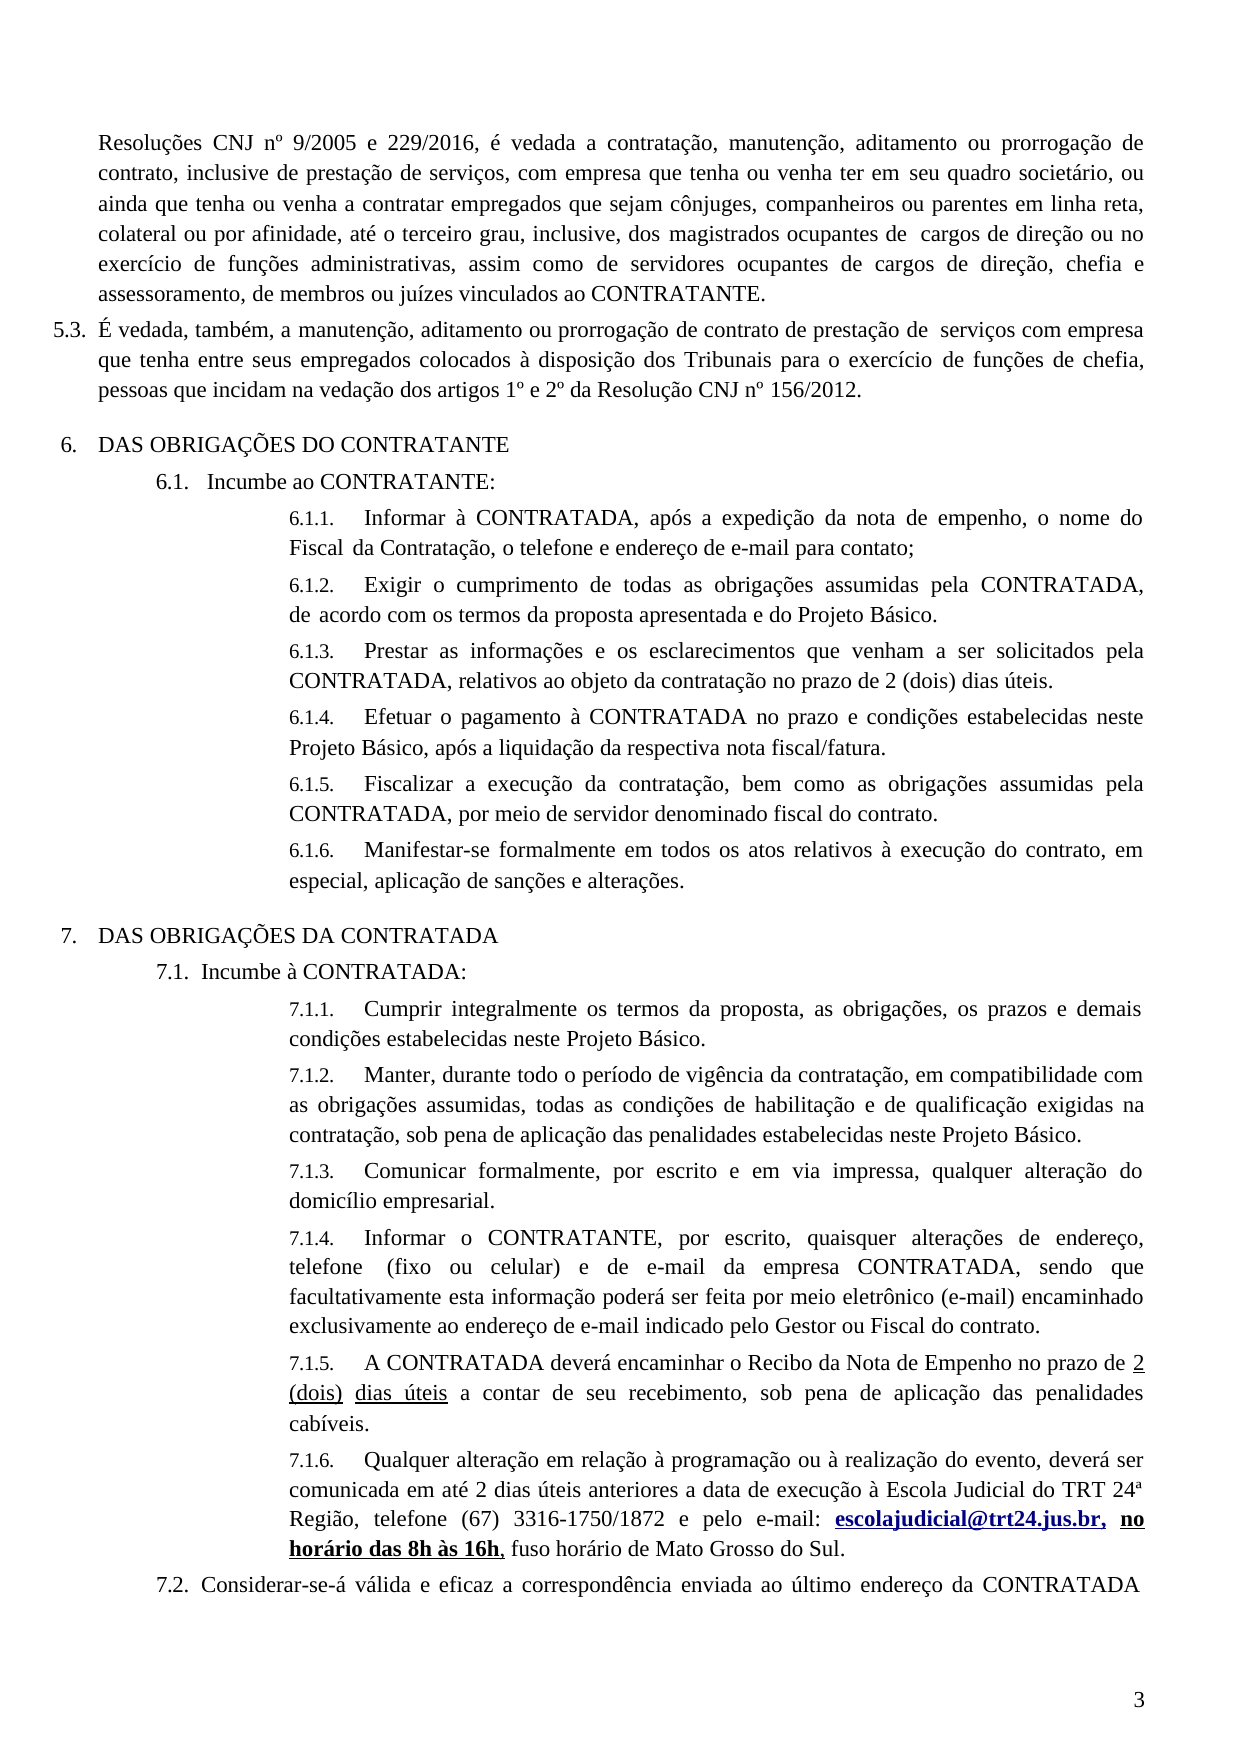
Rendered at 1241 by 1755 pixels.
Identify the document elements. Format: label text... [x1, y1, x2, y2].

list Prestar as informações e os esclarecimentos que venham a ser solicitados pela CONTRATADA, relativos ao objeto da contratação no prazo de 2 (dois) dias úteis. [289, 637, 1144, 694]
list Manter, durante todo o período de vigência da contratação, em compatibilidade com as obrigações assumidas, todas as condições de habilitação e de qualificação exigidas na contratação, sob pena de aplicação das penalidades estabelecidas neste Projeto Básico. [289, 1061, 1144, 1147]
list Incumbe ao CONTRATANTE: [156, 468, 1241, 494]
list Manifestar-se formalmente em todos os atos relativos à execução do contrato, em especial, aplicação de sanções e alterações. [289, 837, 1143, 893]
list DAS OBRIGAÇÕES DA CONTRATADA [60, 922, 1241, 948]
list Comunicar formalmente, por escrito e em via impressa, qualquer alteração do domicílio empresarial. [289, 1157, 1144, 1213]
list Informar à CONTRATADA, após a expedição da nota de empenho, o nome do Fiscal da Contratação, o telefone e endereço de e-mail para contato; [289, 504, 1143, 561]
list Qualquer alteração em relação à programação ou à realização do evento, deverá ser comunicada em até 2 dias úteis anteriores a data de execução à Escola Judicial do TRT 24ª Região, telefone (67) 3316-1750/1872 e pelo e-mail: escolajudicial@trt24.jus.br, no horário das 8h às 16h, fuso horário de Mato Grosso do Sul. [289, 1446, 1144, 1561]
list Efetuar o pagamento à CONTRATADA no prazo e condições estabelecidas neste Projeto Básico, após a liquidação da respectiva nota fiscal/fatura. [289, 703, 1144, 760]
list DAS OBRIGAÇÕES DO CONTRATANTE [60, 431, 1241, 458]
list Incumbe à CONTRATADA: [156, 958, 1241, 984]
list Fiscalizar a execução da contratação, bem como as obrigações assumidas pela CONTRATADA, por meio de servidor denominado fiscal do contrato. [289, 770, 1144, 827]
list É vedada, também, a manutenção, aditamento ou prorrogação de contrato de prestação de serviços com empresa que tenha entre seus empregados colocados à disposição dos Tribunais para o exercício de funções de chefia, pessoas que incidam na vedação dos artigos 1º e 2º da Resolução CNJ nº 156/2012. [53, 316, 1144, 402]
list Considerar-se-á válida e eficaz a correspondência enviada ao último endereço da CONTRATADA [156, 1571, 1241, 1598]
list A CONTRATADA deverá encaminhar o Recibo da Nota de Empenho no prazo de 2 (dois) dias úteis a contar de seu recebimento, sob pena de aplicação das penalidades cabíveis. [289, 1349, 1144, 1436]
list Informar o CONTRATANTE, por escrito, quaisquer alterações de endereço, telefone (fixo ou celular) e de e-mail da empresa CONTRATADA, sendo que facultativamente esta informação poderá ser feita por meio eletrônico (e-mail) encaminhado exclusivamente ao endereço de e-mail indicado pelo Gestor ou Fiscal do contrato. [289, 1223, 1144, 1339]
list Exigir o cumprimento de todas as obrigações assumidas pela CONTRATADA, de acordo com os termos da proposta apresentada e do Projeto Básico. [289, 571, 1144, 627]
list Cumprir integralmente os termos da proposta, as obrigações, os prazos e demais condições estabelecidas neste Projeto Básico. [289, 995, 1143, 1051]
text Resoluções CNJ nº 9/2005 e 229/2016, é vedada a contratação, manutenção, aditamento ou prorrogação de contrato, inclusive de prestação de serviços, com empresa que tenha ou venha ter em seu quadro societário, ou ainda que tenha ou venha a contratar empregados que sejam cônjuges, companheiros ou parentes em linha reta, colateral ou por afinidade, até o terceiro grau, inclusive, dos magistrados ocupantes de cargos de direção ou no exercício de funções administrativas, assim como de servidores ocupantes de cargos de direção, chefia e assessoramento, de membros ou juízes vinculados ao CONTRATANTE. [98, 129, 1144, 307]
